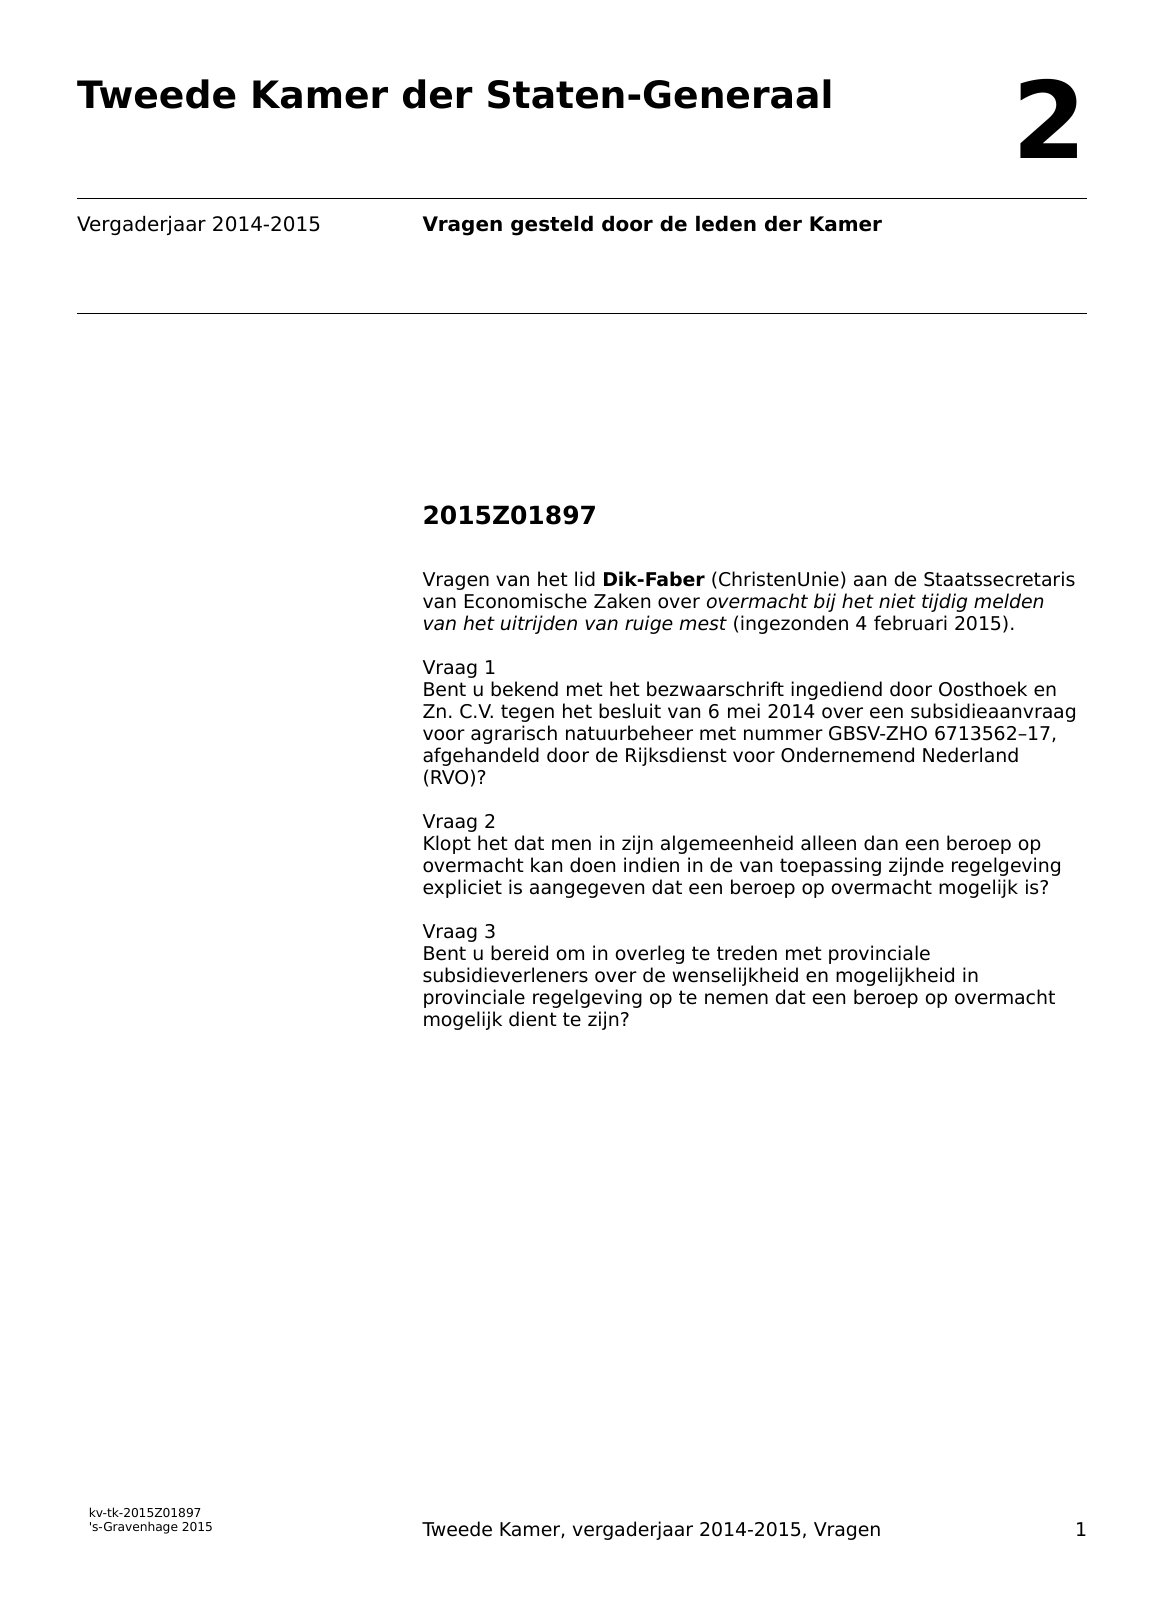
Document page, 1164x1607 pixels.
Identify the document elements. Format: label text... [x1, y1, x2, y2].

text Vraag 1 [422, 657, 1087, 679]
table_header 2 [886, 59, 1087, 198]
table_cell Vragen gesteld door de leden der Kamer [422, 199, 1087, 313]
text 's-Gravenhage 2015 [88, 1520, 323, 1534]
text Vragen van het lid Dik-Faber (ChristenUnie) aan de Staatssecretaris van Economische Zaken over overmacht bij het niet tijdig melden van het uitrijden van ruige mest (ingezonden 4 februari 2015). [422, 569, 1087, 635]
text Bent u bekend met het bezwaarschrift ingediend door Oosthoek en Zn. C.V. tegen het besluit van 6 mei 2014 over een subsidieaanvraag voor agrarisch natuurbeheer met nummer GBSV-ZHO 6713562–17, afgehandeld door de Rijksdienst voor Ondernemend Nederland (RVO)? [422, 679, 1087, 789]
text 2015Z01897 [422, 501, 1087, 531]
text Klopt het dat men in zijn algemeenheid alleen dan een beroep op overmacht kan doen indien in de van toepassing zijnde regelgeving expliciet is aangegeven dat een beroep op overmacht mogelijk is? [422, 833, 1087, 899]
text Vraag 3 [422, 921, 1087, 943]
table_cell Vergaderjaar 2014-2015 [77, 199, 422, 313]
text Bent u bereid om in overleg te treden met provinciale subsidieverleners over de wenselijkheid en mogelijkheid in provinciale regelgeving op te nemen dat een beroep op overmacht mogelijk dient te zijn? [422, 943, 1087, 1031]
text Vraag 2 [422, 811, 1087, 833]
table_header Tweede Kamer der Staten-Generaal [77, 59, 886, 198]
text kv-tk-2015Z01897 [88, 1506, 323, 1520]
